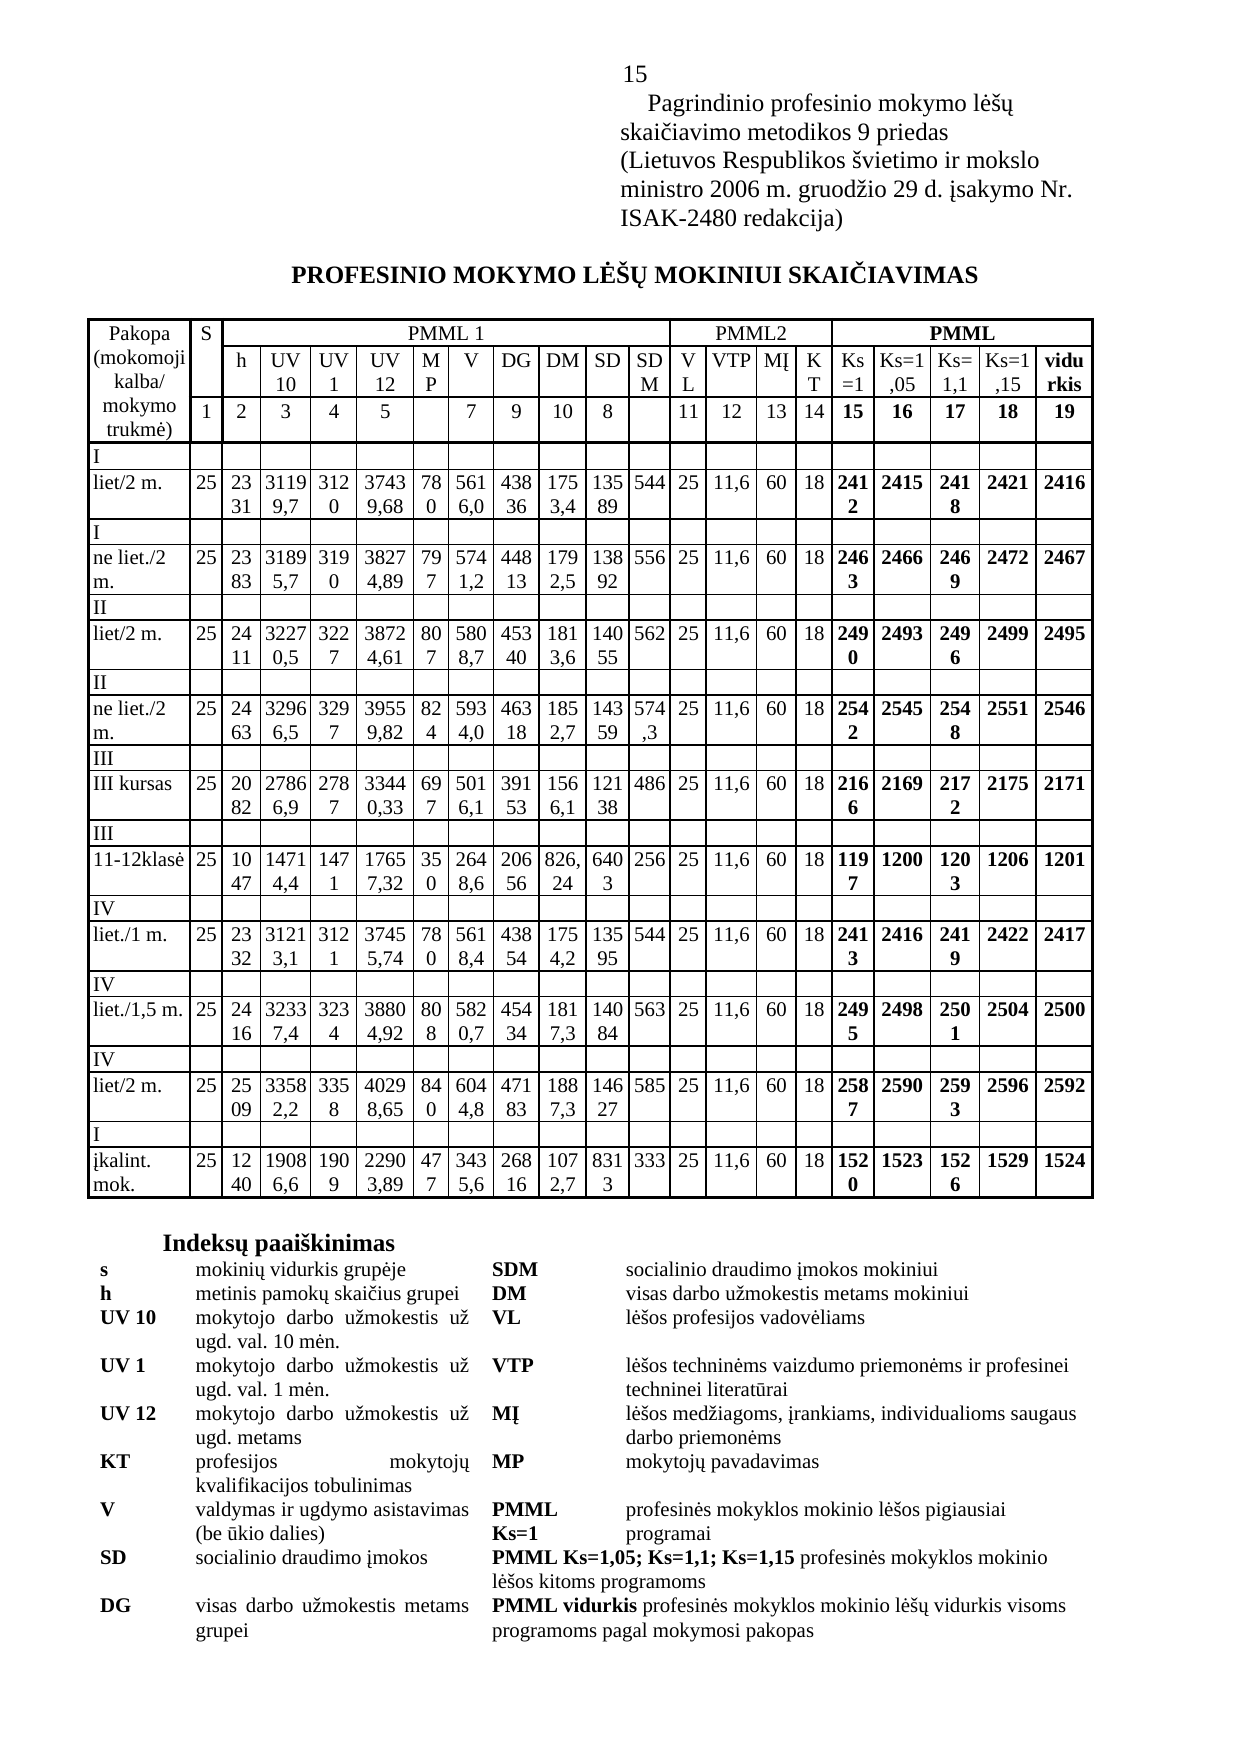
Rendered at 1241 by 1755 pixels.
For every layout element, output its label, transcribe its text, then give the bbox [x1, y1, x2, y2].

table_cell 60 [757, 922, 795, 970]
table_cell 2332 [223, 922, 260, 970]
table_cell 43854 [494, 922, 538, 970]
table_cell 2592 [1037, 1073, 1091, 1121]
table_cell 2166 [833, 771, 873, 819]
table_cell [311, 595, 356, 619]
table_cell 11,6 [707, 997, 756, 1045]
table_cell [707, 1122, 756, 1146]
table_cell liet/2 m. [90, 621, 189, 669]
table_cell 2416 [1037, 470, 1091, 518]
table_cell [797, 595, 831, 619]
table_cell 1197 [833, 847, 873, 895]
table_cell [757, 1122, 795, 1146]
table_cell [707, 972, 756, 996]
text PROFESINIO MOKYMO LĖŠŲ MOKINIUI SKAIČIAVIMAS [89, 260, 1181, 289]
table_cell 12 [707, 398, 756, 441]
table_cell [357, 595, 413, 619]
table_cell [449, 746, 493, 770]
table_cell 15 [833, 398, 873, 441]
table_cell [357, 746, 413, 770]
table_cell 14714,4 [261, 847, 310, 895]
table_cell 2500 [1037, 997, 1091, 1045]
table_header s [89, 1257, 184, 1281]
table_cell [1037, 821, 1091, 845]
table_cell [357, 1047, 413, 1071]
table_cell [357, 821, 413, 845]
table_cell [931, 972, 979, 996]
table_cell 2648,6 [449, 847, 493, 895]
table_cell [357, 972, 413, 996]
table_cell UV 10 [89, 1305, 184, 1353]
table_cell [833, 972, 873, 996]
table_cell 25 [671, 1148, 705, 1196]
table_cell lėšos medžiagoms, įrankiams, individualioms saugaus darbo priemonėms [614, 1401, 1092, 1449]
table_cell [449, 896, 493, 920]
table_cell 2496 [931, 621, 979, 669]
table_cell 46318 [494, 696, 538, 744]
table_cell [707, 444, 756, 468]
table_cell 2590 [875, 1073, 930, 1121]
table_cell 256 [630, 847, 669, 895]
table_cell 2542 [833, 696, 873, 744]
table_cell 26816 [494, 1148, 538, 1196]
table_cell [414, 520, 448, 544]
table_cell [797, 746, 831, 770]
table_cell 6403 [587, 847, 628, 895]
table_cell 2422 [980, 922, 1035, 970]
table_cell [494, 972, 538, 996]
table_cell 1240 [223, 1148, 260, 1196]
table_cell IV [90, 972, 189, 996]
table_cell 574,3 [630, 696, 669, 744]
table_cell [191, 444, 221, 468]
table_cell 1817,3 [540, 997, 585, 1045]
table_cell 2416 [223, 997, 260, 1045]
table_cell [757, 670, 795, 694]
table_cell [540, 595, 585, 619]
table_cell [587, 1122, 628, 1146]
table_cell PMML Ks=1 [481, 1497, 614, 1545]
table_cell [311, 1047, 356, 1071]
table_cell IV [90, 1047, 189, 1071]
table_cell [223, 520, 260, 544]
table_cell 1200 [875, 847, 930, 895]
table_header PMML 1 [224, 321, 669, 345]
table_cell [707, 896, 756, 920]
table_cell 40298,65 [357, 1073, 413, 1121]
table_cell Ks=1,1 [931, 347, 979, 396]
table_cell [311, 444, 356, 468]
table_cell 11 [671, 398, 705, 441]
table_cell 5934,0 [449, 696, 493, 744]
table_cell [587, 896, 628, 920]
table_cell [980, 972, 1035, 996]
table_cell [414, 746, 448, 770]
table_cell 12138 [587, 771, 628, 819]
table_cell [449, 821, 493, 845]
table_cell Ks=1,15 [980, 347, 1035, 396]
table_cell [630, 896, 669, 920]
table_cell 25 [191, 771, 221, 819]
table_cell III kursas [90, 771, 189, 819]
table_cell [311, 520, 356, 544]
table_cell 2548 [931, 696, 979, 744]
table_cell 18 [797, 847, 831, 895]
table_cell 60 [757, 470, 795, 518]
table_cell 2169 [875, 771, 930, 819]
table_cell 18 [797, 470, 831, 518]
table_cell [357, 896, 413, 920]
table_cell SD [587, 347, 628, 396]
table_cell [223, 595, 260, 619]
table_cell valdymas ir ugdymo asistavimas (be ūkio dalies) [184, 1497, 481, 1545]
table_cell [1037, 896, 1091, 920]
table_cell 60 [757, 545, 795, 593]
table_cell [494, 1047, 538, 1071]
table_cell 1813,6 [540, 621, 585, 669]
table_cell II [90, 595, 189, 619]
table_cell [980, 444, 1035, 468]
table_cell 2490 [833, 621, 873, 669]
table_cell [630, 1047, 669, 1071]
table_cell III [90, 821, 189, 845]
table_cell 3 [261, 398, 310, 441]
table_cell 11,6 [707, 696, 756, 744]
table_cell 38274,89 [357, 545, 413, 593]
table_cell [261, 896, 310, 920]
table_cell [587, 972, 628, 996]
table_cell [707, 746, 756, 770]
table_cell PMML vidurkis profesinės mokyklos mokinio lėšų vidurkis visoms programoms pagal mokymosi pakopas [481, 1594, 1092, 1642]
table_cell lėšos techninėms vaizdumo priemonėms ir profesinei techninei literatūrai [614, 1353, 1092, 1401]
table_cell [311, 896, 356, 920]
table_cell [797, 444, 831, 468]
table_cell [261, 821, 310, 845]
table_cell 5618,4 [449, 922, 493, 970]
table_cell [540, 1047, 585, 1071]
table_cell [931, 1047, 979, 1071]
table_cell [931, 821, 979, 845]
table_cell 43836 [494, 470, 538, 518]
table_cell [191, 1047, 221, 1071]
table_cell 37455,74 [357, 922, 413, 970]
table_cell [449, 670, 493, 694]
table_cell ne liet./2 m. [90, 696, 189, 744]
table_header SDM [481, 1257, 614, 1281]
table_header mokinių vidurkis grupėje [184, 1257, 481, 1281]
table_cell [587, 444, 628, 468]
table_header Pakopa (mokomoji kalba/ mokymo trukmė) [90, 321, 189, 441]
table_cell 824 [414, 696, 448, 744]
table_cell 5741,2 [449, 545, 493, 593]
table_cell 47183 [494, 1073, 538, 1121]
table_cell 2411 [223, 621, 260, 669]
table_cell [757, 896, 795, 920]
table_cell [1037, 520, 1091, 544]
table_cell [833, 670, 873, 694]
table_cell 3234 [311, 997, 356, 1045]
table_cell [540, 520, 585, 544]
table_cell [540, 821, 585, 845]
table_cell IV [90, 896, 189, 920]
table_cell mokytojo darbo užmokestis už ugd. val. 10 mėn. [184, 1305, 481, 1353]
table_cell profesinės mokyklos mokinio lėšos pigiausiai programai [614, 1497, 1092, 1545]
table_cell 18 [797, 771, 831, 819]
table_cell 563 [630, 997, 669, 1045]
table_cell 3190 [311, 545, 356, 593]
table_cell 2082 [223, 771, 260, 819]
table_cell [540, 896, 585, 920]
table_cell mokytojo darbo užmokestis už ugd. metams [184, 1401, 481, 1449]
table_cell [875, 1122, 930, 1146]
table_cell 780 [414, 470, 448, 518]
table_cell [191, 670, 221, 694]
table_cell [707, 1047, 756, 1071]
table_cell 1201 [1037, 847, 1091, 895]
table_cell [833, 595, 873, 619]
table_cell 25 [191, 696, 221, 744]
table_cell 25 [671, 470, 705, 518]
table_cell [931, 670, 979, 694]
table_cell 1754,2 [540, 922, 585, 970]
table_cell [261, 444, 310, 468]
table_cell 14084 [587, 997, 628, 1045]
table_cell VTP [481, 1353, 614, 1401]
table_cell 3435,6 [449, 1148, 493, 1196]
table_cell [1037, 444, 1091, 468]
table_cell DM [540, 347, 585, 396]
table_cell 2501 [931, 997, 979, 1045]
table_cell 2463 [223, 696, 260, 744]
table_cell MĮ [757, 347, 795, 396]
text Pagrindinio profesinio mokymo lėšų [620, 88, 1181, 117]
table_cell 2421 [980, 470, 1035, 518]
table_cell 60 [757, 847, 795, 895]
table_cell [261, 595, 310, 619]
table_cell 25 [671, 922, 705, 970]
table_cell [357, 520, 413, 544]
table_cell 25 [191, 847, 221, 895]
table_cell [494, 746, 538, 770]
table_cell [261, 746, 310, 770]
table_cell [414, 972, 448, 996]
table_cell 18 [797, 997, 831, 1045]
table_cell 25 [191, 621, 221, 669]
table_cell [875, 444, 930, 468]
table_cell [630, 444, 669, 468]
table_cell 2418 [931, 470, 979, 518]
table_cell MĮ [481, 1401, 614, 1449]
table_cell [191, 746, 221, 770]
table_cell 32270,5 [261, 621, 310, 669]
table_cell VTP [707, 347, 756, 396]
table_cell 2787 [311, 771, 356, 819]
table_header PMML [833, 321, 1091, 345]
table_cell [494, 520, 538, 544]
table_cell I [90, 520, 189, 544]
table_cell [311, 746, 356, 770]
table_cell 5616,0 [449, 470, 493, 518]
table_cell 6044,8 [449, 1073, 493, 1121]
table_cell 60 [757, 771, 795, 819]
table_cell [414, 444, 448, 468]
table_cell [1037, 972, 1091, 996]
table_cell [797, 821, 831, 845]
table_cell 17 [931, 398, 979, 441]
table_cell [630, 595, 669, 619]
table_cell [980, 670, 1035, 694]
table_cell [261, 520, 310, 544]
table_cell 1566,1 [540, 771, 585, 819]
table_header socialinio draudimo įmokos mokiniui [614, 1257, 1092, 1281]
table_cell SDM [630, 347, 669, 396]
table_cell 2472 [980, 545, 1035, 593]
table_cell 25 [671, 771, 705, 819]
table_cell I [90, 1122, 189, 1146]
table_cell 32966,5 [261, 696, 310, 744]
table_cell [261, 670, 310, 694]
table_cell [980, 595, 1035, 619]
table_cell 840 [414, 1073, 448, 1121]
table_cell mokytojo darbo užmokestis už ugd. val. 1 mėn. [184, 1353, 481, 1401]
table_cell 1529 [980, 1148, 1035, 1196]
table_cell [980, 746, 1035, 770]
table_cell KT [797, 347, 831, 396]
table_cell 556 [630, 545, 669, 593]
table_cell 18 [797, 696, 831, 744]
table_cell 697 [414, 771, 448, 819]
table_cell 25 [671, 545, 705, 593]
table_cell [1037, 595, 1091, 619]
table_cell [587, 746, 628, 770]
table_cell 2546 [1037, 696, 1091, 744]
table_cell [1037, 746, 1091, 770]
table_cell 13595 [587, 922, 628, 970]
table_cell 33582,2 [261, 1073, 310, 1121]
table_cell 25 [191, 922, 221, 970]
table_cell 38724,61 [357, 621, 413, 669]
table_cell [540, 444, 585, 468]
table_cell [980, 1047, 1035, 1071]
table_cell 2172 [931, 771, 979, 819]
table_cell [311, 1122, 356, 1146]
table_cell socialinio draudimo įmokos [184, 1545, 481, 1593]
table_cell [223, 1122, 260, 1146]
table_cell 16 [875, 398, 930, 441]
table_cell [223, 444, 260, 468]
table_cell [875, 821, 930, 845]
table_cell [833, 1122, 873, 1146]
table_cell [311, 670, 356, 694]
table_cell Ks=1,05 [875, 347, 930, 396]
table_cell [757, 520, 795, 544]
table_cell [223, 670, 260, 694]
table_cell [757, 821, 795, 845]
table_cell [931, 520, 979, 544]
table_cell [540, 746, 585, 770]
table_cell 11,6 [707, 621, 756, 669]
table_cell 18 [797, 545, 831, 593]
table_cell [261, 972, 310, 996]
table_cell 807 [414, 621, 448, 669]
table_cell [357, 1122, 413, 1146]
table_cell [931, 896, 979, 920]
table_cell 2416 [875, 922, 930, 970]
table_cell 31213,1 [261, 922, 310, 970]
table_cell [449, 972, 493, 996]
table_cell 2417 [1037, 922, 1091, 970]
table_cell vidurkis [1037, 347, 1091, 396]
table_cell [797, 670, 831, 694]
table_cell 8313 [587, 1148, 628, 1196]
table_cell 25 [671, 696, 705, 744]
table_cell [833, 821, 873, 845]
table_cell 3120 [311, 470, 356, 518]
table_cell [494, 595, 538, 619]
table_cell 808 [414, 997, 448, 1045]
table_cell 11,6 [707, 771, 756, 819]
table_cell [191, 1122, 221, 1146]
table_cell 37439,68 [357, 470, 413, 518]
table_cell [671, 821, 705, 845]
table_cell [587, 670, 628, 694]
table_cell 1792,5 [540, 545, 585, 593]
table_cell 2175 [980, 771, 1035, 819]
table_cell [449, 520, 493, 544]
table_cell [833, 1047, 873, 1071]
table_cell [931, 595, 979, 619]
table_cell 14359 [587, 696, 628, 744]
table_cell [797, 520, 831, 544]
table_cell 31199,7 [261, 470, 310, 518]
table_cell [630, 398, 669, 441]
table_cell 2493 [875, 621, 930, 669]
table_cell V [449, 347, 493, 396]
table_cell 2383 [223, 545, 260, 593]
table_cell [875, 520, 930, 544]
table_cell [671, 972, 705, 996]
table_cell 5 [357, 398, 413, 441]
table_cell 60 [757, 1148, 795, 1196]
table_cell 1526 [931, 1148, 979, 1196]
table_cell UV 1 [89, 1353, 184, 1401]
table_cell 1887,3 [540, 1073, 585, 1121]
table_cell 2413 [833, 922, 873, 970]
table_cell [630, 746, 669, 770]
table_cell 1047 [223, 847, 260, 895]
table_cell [1037, 1047, 1091, 1071]
table_cell II [90, 670, 189, 694]
table_cell 544 [630, 470, 669, 518]
table_cell [833, 896, 873, 920]
table_cell 44813 [494, 545, 538, 593]
table_cell 2171 [1037, 771, 1091, 819]
table_cell 1 [192, 398, 221, 441]
table_cell [311, 821, 356, 845]
table_cell [671, 896, 705, 920]
table_cell 8 [587, 398, 628, 441]
table_cell [931, 746, 979, 770]
table_cell liet./1 m. [90, 922, 189, 970]
text skaičiavimo metodikos 9 priedas [89, 117, 1181, 145]
table_cell [449, 1122, 493, 1146]
table_cell [875, 1047, 930, 1071]
table_cell 562 [630, 621, 669, 669]
table_cell 2596 [980, 1073, 1035, 1121]
table_cell 5820,7 [449, 997, 493, 1045]
table_cell 10 [540, 398, 585, 441]
table_cell UV 12 [357, 347, 413, 396]
table_cell PMML Ks=1,05; Ks=1,1; Ks=1,15 profesinės mokyklos mokinio lėšos kitoms programoms [481, 1545, 1092, 1593]
table_cell 7 [449, 398, 493, 441]
table_cell [980, 520, 1035, 544]
table_cell 60 [757, 997, 795, 1045]
table_cell 2593 [931, 1073, 979, 1121]
table_cell [671, 670, 705, 694]
table_cell 17657,32 [357, 847, 413, 895]
table_cell [540, 972, 585, 996]
table_cell 60 [757, 1073, 795, 1121]
table_cell DG [89, 1594, 184, 1642]
table_cell 25 [191, 1073, 221, 1121]
table_cell [833, 746, 873, 770]
table_cell [540, 670, 585, 694]
table_cell [707, 670, 756, 694]
table_cell 1523 [875, 1148, 930, 1196]
table_cell 3297 [311, 696, 356, 744]
table_cell 1524 [1037, 1148, 1091, 1196]
table_cell h [89, 1281, 184, 1305]
table_cell [833, 520, 873, 544]
table_cell 60 [757, 696, 795, 744]
table_cell [414, 670, 448, 694]
table_cell 13892 [587, 545, 628, 593]
table_cell 2412 [833, 470, 873, 518]
table_cell [494, 1122, 538, 1146]
table_cell 2498 [875, 997, 930, 1045]
table_cell 2467 [1037, 545, 1091, 593]
table_header PMML2 [671, 321, 831, 345]
table_cell [707, 595, 756, 619]
table_cell 14627 [587, 1073, 628, 1121]
table_header S [192, 321, 221, 396]
table_cell 18 [797, 922, 831, 970]
table_cell 31895,7 [261, 545, 310, 593]
table_cell 4 [311, 398, 356, 441]
table_cell 2495 [833, 997, 873, 1045]
table_cell 11,6 [707, 922, 756, 970]
table_cell DM [481, 1281, 614, 1305]
table_cell [671, 1047, 705, 1071]
table_cell [875, 670, 930, 694]
table_cell [191, 595, 221, 619]
table_cell 2331 [223, 470, 260, 518]
table_cell 797 [414, 545, 448, 593]
table_cell [931, 444, 979, 468]
table_cell UV 1 [311, 347, 356, 396]
table_cell [671, 444, 705, 468]
table_cell [875, 746, 930, 770]
table_cell lėšos profesijos vadovėliams [614, 1305, 1092, 1353]
table_cell 32337,4 [261, 997, 310, 1045]
table_cell [671, 595, 705, 619]
table_cell 60 [757, 621, 795, 669]
table_cell [414, 1122, 448, 1146]
table_cell 1753,4 [540, 470, 585, 518]
table_cell 1206 [980, 847, 1035, 895]
table_cell 25 [191, 470, 221, 518]
table_cell [357, 670, 413, 694]
table_cell 18 [980, 398, 1035, 441]
table_cell [671, 746, 705, 770]
table_cell 11,6 [707, 470, 756, 518]
text ISAK-2480 redakcija) [89, 203, 1181, 232]
table_cell 25 [671, 1073, 705, 1121]
text (Lietuvos Respublikos švietimo ir mokslo [89, 145, 1181, 174]
table_cell 2469 [931, 545, 979, 593]
table_cell [414, 398, 448, 441]
table_cell 544 [630, 922, 669, 970]
table_cell [630, 1122, 669, 1146]
table_cell 11,6 [707, 847, 756, 895]
table_cell 25 [671, 621, 705, 669]
table_cell 333 [630, 1148, 669, 1196]
table_cell 39153 [494, 771, 538, 819]
table_cell metinis pamokų skaičius grupei [184, 1281, 481, 1305]
table_cell 22903,89 [357, 1148, 413, 1196]
table_cell 2587 [833, 1073, 873, 1121]
table_cell 1852,7 [540, 696, 585, 744]
table_cell 18 [797, 1073, 831, 1121]
table_cell [414, 896, 448, 920]
table_cell [494, 444, 538, 468]
table_cell [1037, 1122, 1091, 1146]
table_cell [587, 821, 628, 845]
table_cell VL [481, 1305, 614, 1353]
table_cell [797, 896, 831, 920]
table_cell [311, 972, 356, 996]
table_cell [223, 1047, 260, 1071]
table_cell mokytojų pavadavimas [614, 1449, 1092, 1497]
table_cell 2415 [875, 470, 930, 518]
table_cell DG [494, 347, 538, 396]
table_cell 20656 [494, 847, 538, 895]
table_cell [757, 1047, 795, 1071]
table_cell 5016,1 [449, 771, 493, 819]
table_cell [223, 972, 260, 996]
table_cell 350 [414, 847, 448, 895]
table_cell [587, 1047, 628, 1071]
table_cell [449, 1047, 493, 1071]
table_cell 27866,9 [261, 771, 310, 819]
table_cell 2 [224, 398, 260, 441]
table_cell 3227 [311, 621, 356, 669]
table_cell SD [89, 1545, 184, 1593]
table_cell 2463 [833, 545, 873, 593]
table_cell [875, 972, 930, 996]
table_cell 2495 [1037, 621, 1091, 669]
table_cell 5808,7 [449, 621, 493, 669]
table_cell [875, 896, 930, 920]
table_cell liet./1,5 m. [90, 997, 189, 1045]
table_cell [587, 595, 628, 619]
table_cell [414, 595, 448, 619]
table_cell [797, 972, 831, 996]
table_cell 13 [757, 398, 795, 441]
table_cell [587, 520, 628, 544]
table_cell 2419 [931, 922, 979, 970]
table_cell 2545 [875, 696, 930, 744]
table_cell [757, 746, 795, 770]
table_cell 45340 [494, 621, 538, 669]
table_cell 11,6 [707, 545, 756, 593]
text Indeksų paaiškinimas [89, 1228, 1181, 1257]
table_cell [797, 1122, 831, 1146]
table_cell [980, 896, 1035, 920]
table_cell 11,6 [707, 1073, 756, 1121]
table_cell 2466 [875, 545, 930, 593]
table_cell 25 [671, 997, 705, 1045]
table_cell 33440,33 [357, 771, 413, 819]
table_cell [261, 1047, 310, 1071]
table_cell 486 [630, 771, 669, 819]
table_cell [191, 896, 221, 920]
table_cell [757, 444, 795, 468]
table_cell [494, 896, 538, 920]
table_cell [261, 1122, 310, 1146]
table_cell 9 [494, 398, 538, 441]
table_cell [1037, 670, 1091, 694]
table_cell [630, 670, 669, 694]
table_cell [191, 972, 221, 996]
table_cell 1203 [931, 847, 979, 895]
table_cell [707, 821, 756, 845]
table_cell [223, 896, 260, 920]
table_cell liet/2 m. [90, 1073, 189, 1121]
table_cell 25 [671, 847, 705, 895]
table_cell [630, 520, 669, 544]
table_cell 19 [1037, 398, 1091, 441]
table_cell 477 [414, 1148, 448, 1196]
table_cell [931, 1122, 979, 1146]
table_cell 45434 [494, 997, 538, 1045]
table_cell [494, 821, 538, 845]
table_cell 1520 [833, 1148, 873, 1196]
table_cell [540, 1122, 585, 1146]
table_cell KT [89, 1449, 184, 1497]
table_cell III [90, 746, 189, 770]
table_cell 1471 [311, 847, 356, 895]
table_cell 38804,92 [357, 997, 413, 1045]
table_cell 11-12klasė [90, 847, 189, 895]
table_cell 3121 [311, 922, 356, 970]
table_cell 1072,7 [540, 1148, 585, 1196]
table_cell [833, 444, 873, 468]
table_cell [191, 821, 221, 845]
table_cell Ks=1 [833, 347, 873, 396]
table_cell [980, 1122, 1035, 1146]
table_cell V [89, 1497, 184, 1545]
table_cell 3358 [311, 1073, 356, 1121]
table_cell 2499 [980, 621, 1035, 669]
table_cell [223, 746, 260, 770]
table_cell 13589 [587, 470, 628, 518]
table_cell [630, 972, 669, 996]
table_cell 2504 [980, 997, 1035, 1045]
table_cell 25 [191, 1148, 221, 1196]
table_cell visas darbo užmokestis metams grupei [184, 1594, 481, 1642]
table_cell [797, 1047, 831, 1071]
table_cell 826,24 [540, 847, 585, 895]
table_cell [449, 444, 493, 468]
table_cell 14055 [587, 621, 628, 669]
table_cell 585 [630, 1073, 669, 1121]
table_cell profesijos mokytojų kvalifikacijos tobulinimas [184, 1449, 481, 1497]
text ministro 2006 m. gruodžio 29 d. įsakymo Nr. [89, 174, 1181, 203]
table_cell 19086,6 [261, 1148, 310, 1196]
table_cell [630, 821, 669, 845]
table_cell įkalint. mok. [90, 1148, 189, 1196]
table_cell 14 [797, 398, 831, 441]
table_cell VL [671, 347, 705, 396]
table_cell [757, 595, 795, 619]
table_cell [223, 821, 260, 845]
table_cell [357, 444, 413, 468]
table_cell [875, 595, 930, 619]
table_cell [707, 520, 756, 544]
table_cell [671, 1122, 705, 1146]
table_cell UV 12 [89, 1401, 184, 1449]
table_cell MP [414, 347, 448, 396]
table_cell 1909 [311, 1148, 356, 1196]
table_cell h [224, 347, 260, 396]
table_cell [449, 595, 493, 619]
table_cell 2551 [980, 696, 1035, 744]
table_cell 25 [191, 545, 221, 593]
table_cell [414, 821, 448, 845]
table_cell [980, 821, 1035, 845]
table_cell MP [481, 1449, 614, 1497]
table_cell I [90, 444, 189, 468]
table_cell ne liet./2 m. [90, 545, 189, 593]
table_cell [671, 520, 705, 544]
table_cell 18 [797, 621, 831, 669]
table_cell UV 10 [261, 347, 310, 396]
table_cell [191, 520, 221, 544]
table_cell [414, 1047, 448, 1071]
table_cell 780 [414, 922, 448, 970]
table_cell liet/2 m. [90, 470, 189, 518]
table_cell [494, 670, 538, 694]
table_cell [757, 972, 795, 996]
table_cell 18 [797, 1148, 831, 1196]
table_cell 25 [191, 997, 221, 1045]
table_cell 11,6 [707, 1148, 756, 1196]
table_cell visas darbo užmokestis metams mokiniui [614, 1281, 1092, 1305]
table_cell 39559,82 [357, 696, 413, 744]
table_cell 2509 [223, 1073, 260, 1121]
